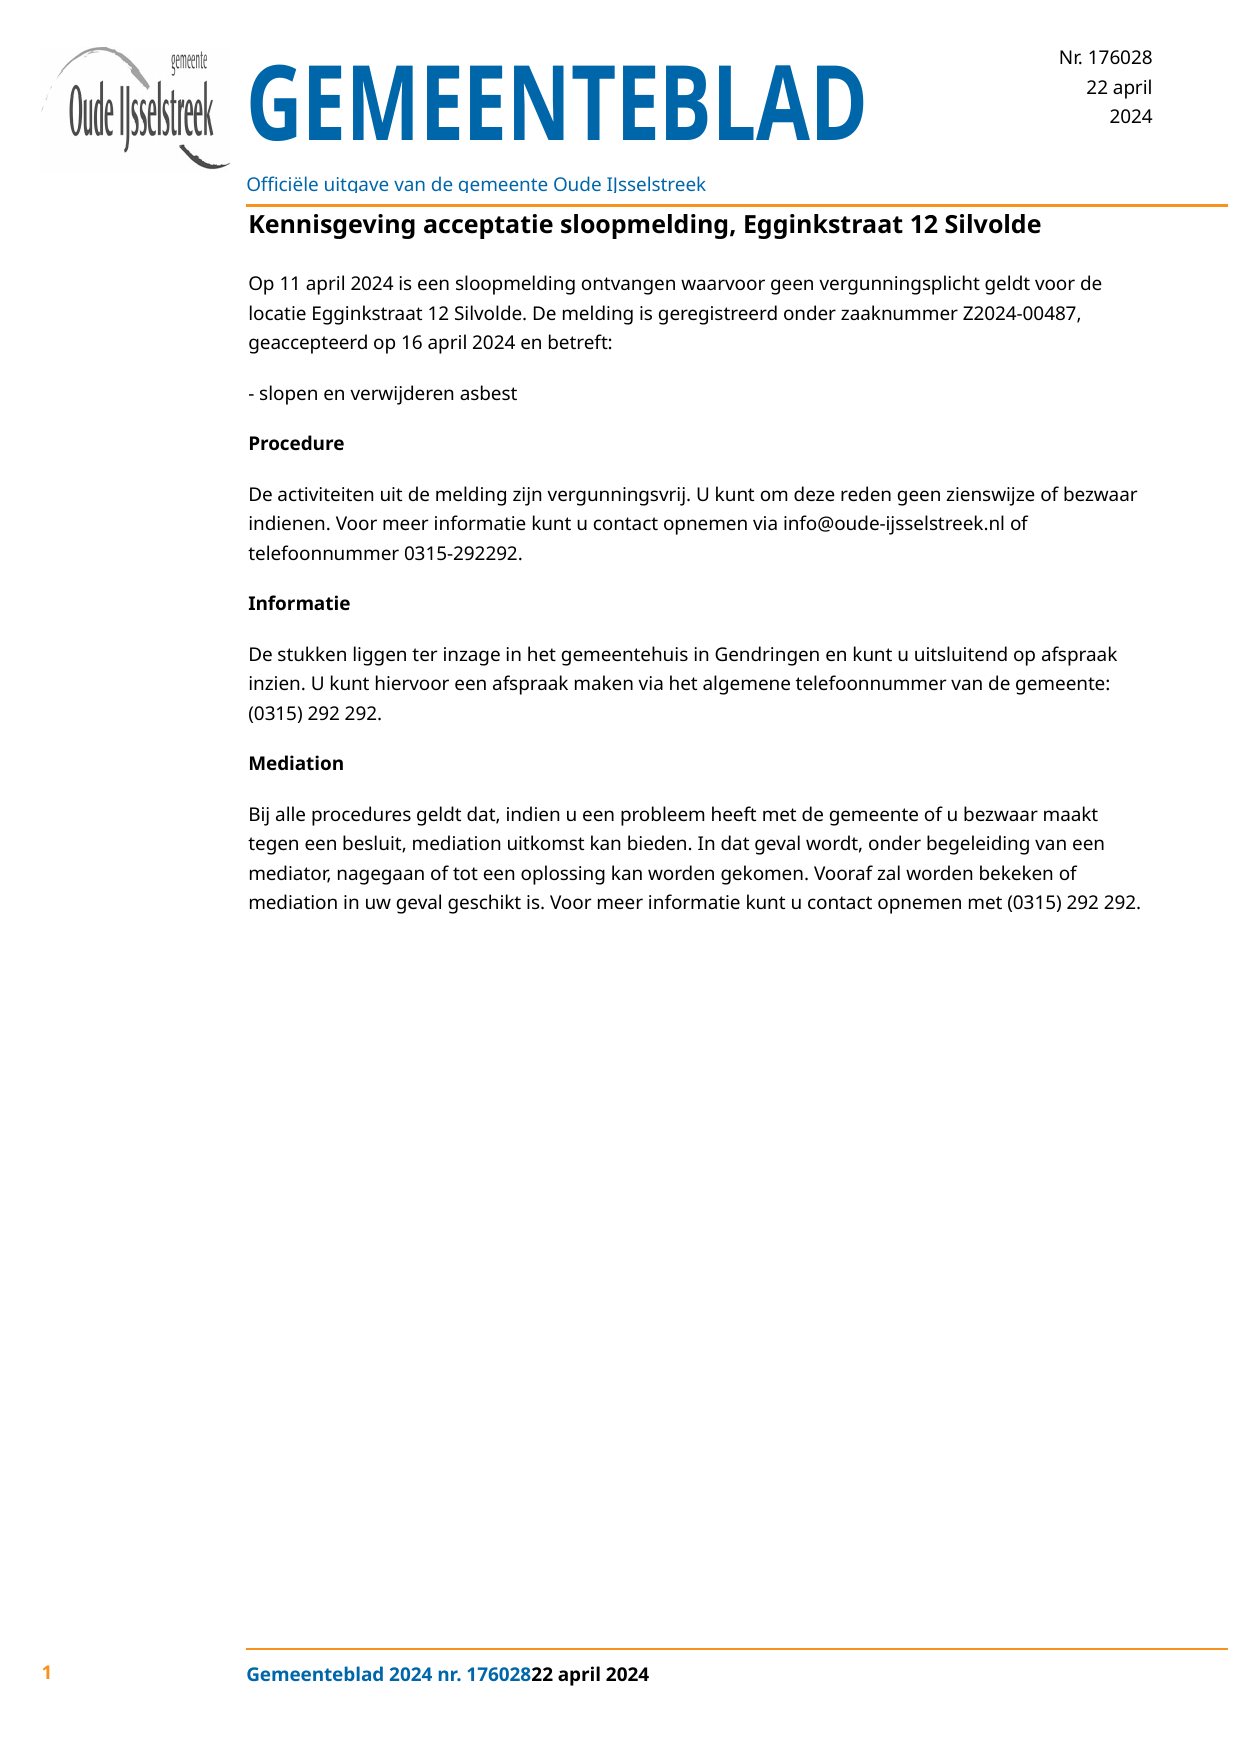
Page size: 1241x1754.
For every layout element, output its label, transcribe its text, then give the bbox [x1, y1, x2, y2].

text Procedure [248, 430, 1152, 456]
picture [41, 47, 231, 172]
text De stukken liggen ter inzage in het gemeentehuis in Gendringen en kunt u uitsluitend op afspraak inzien. U kunt hiervoor een afspraak maken via het algemene telefoonnummer van de gemeente: (0315) 292 292. [248, 641, 1152, 726]
text Informatie [248, 590, 1152, 616]
text Kennisgeving acceptatie sloopmelding, Egginkstraat 12 Silvolde [248, 207, 1152, 241]
text De activiteiten uit de melding zijn vergunningsvrij. U kunt om deze reden geen zienswijze of bezwaar indienen. Voor meer informatie kunt u contact opnemen via info@oude-ijsselstreek.nl of telefoonnummer 0315-292292. [248, 481, 1152, 566]
text Op 11 april 2024 is een sloopmelding ontvangen waarvoor geen vergunningsplicht geldt voor de locatie Egginkstraat 12 Silvolde. De melding is geregistreerd onder zaaknummer Z2024-00487, geaccepteerd op 16 april 2024 en betreft: [248, 270, 1152, 355]
text Mediation [248, 750, 1152, 776]
text - slopen en verwijderen asbest [248, 380, 1152, 406]
text Bij alle procedures geldt dat, indien u een probleem heeft met de gemeente of u bezwaar maakt tegen een besluit, mediation uitkomst kan bieden. In dat geval wordt, onder begeleiding van een mediator, nagegaan of tot een oplossing kan worden gekomen. Vooraf zal worden bekeken of mediation in uw geval geschikt is. Voor meer informatie kunt u contact opnemen met (0315) 292 292. [248, 801, 1152, 915]
